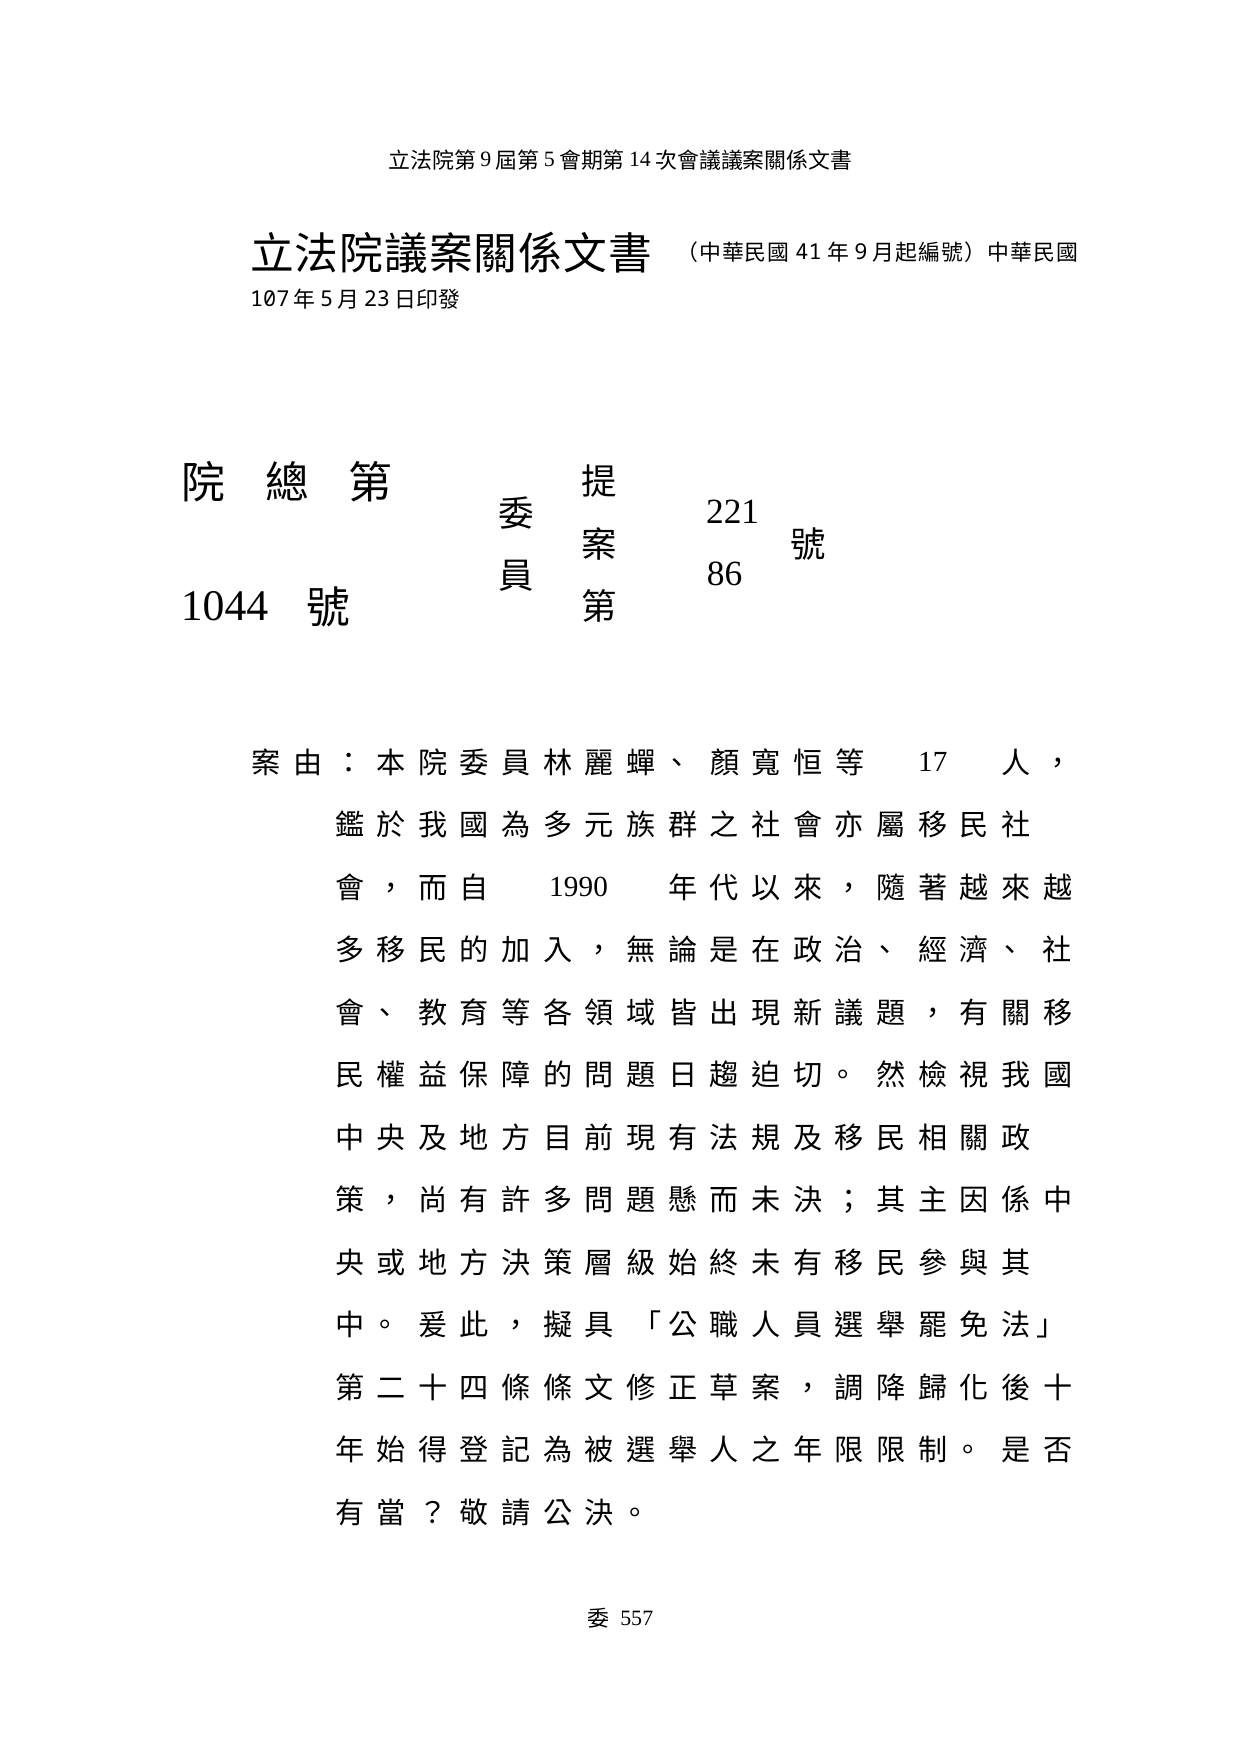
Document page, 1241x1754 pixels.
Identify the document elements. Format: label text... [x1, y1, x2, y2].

table_header 院總第1044號 [162, 406, 441, 656]
table_header 提案第 [556, 406, 661, 656]
table_header [810, 542, 815, 656]
table_header 委員 [441, 406, 556, 656]
table_header 22186 [661, 406, 773, 656]
text 案由：本院委員林麗蟬、顏寬恒等17人，鑑於我國為多元族群之社會亦屬移民社會，而自1990年代以來，隨著越來越多移民的加入，無論是在政治、經濟、社會、教育等各領域皆出現新議題，有關移民權益保障的問題日趨迫切。然檢視我國中央及地方目前現有法規及移民相關政策，尚有許多問題懸而未決；其主因係中央或地方決策層級始終未有移民參與其中。爰此，擬具「公職人員選舉罷免法」第二十四條條文修正草案，調降歸化後十年始得登記為被選舉人之年限限制。是否有當？敬請公決。 [217, 719, 1078, 1531]
table_header [815, 406, 829, 656]
table_header [810, 406, 815, 534]
table_header 號 [773, 406, 810, 656]
text 立法院議案關係文書 （中華民國41年9月起編號）中華民國107年5月23日印發 [250, 219, 1078, 314]
